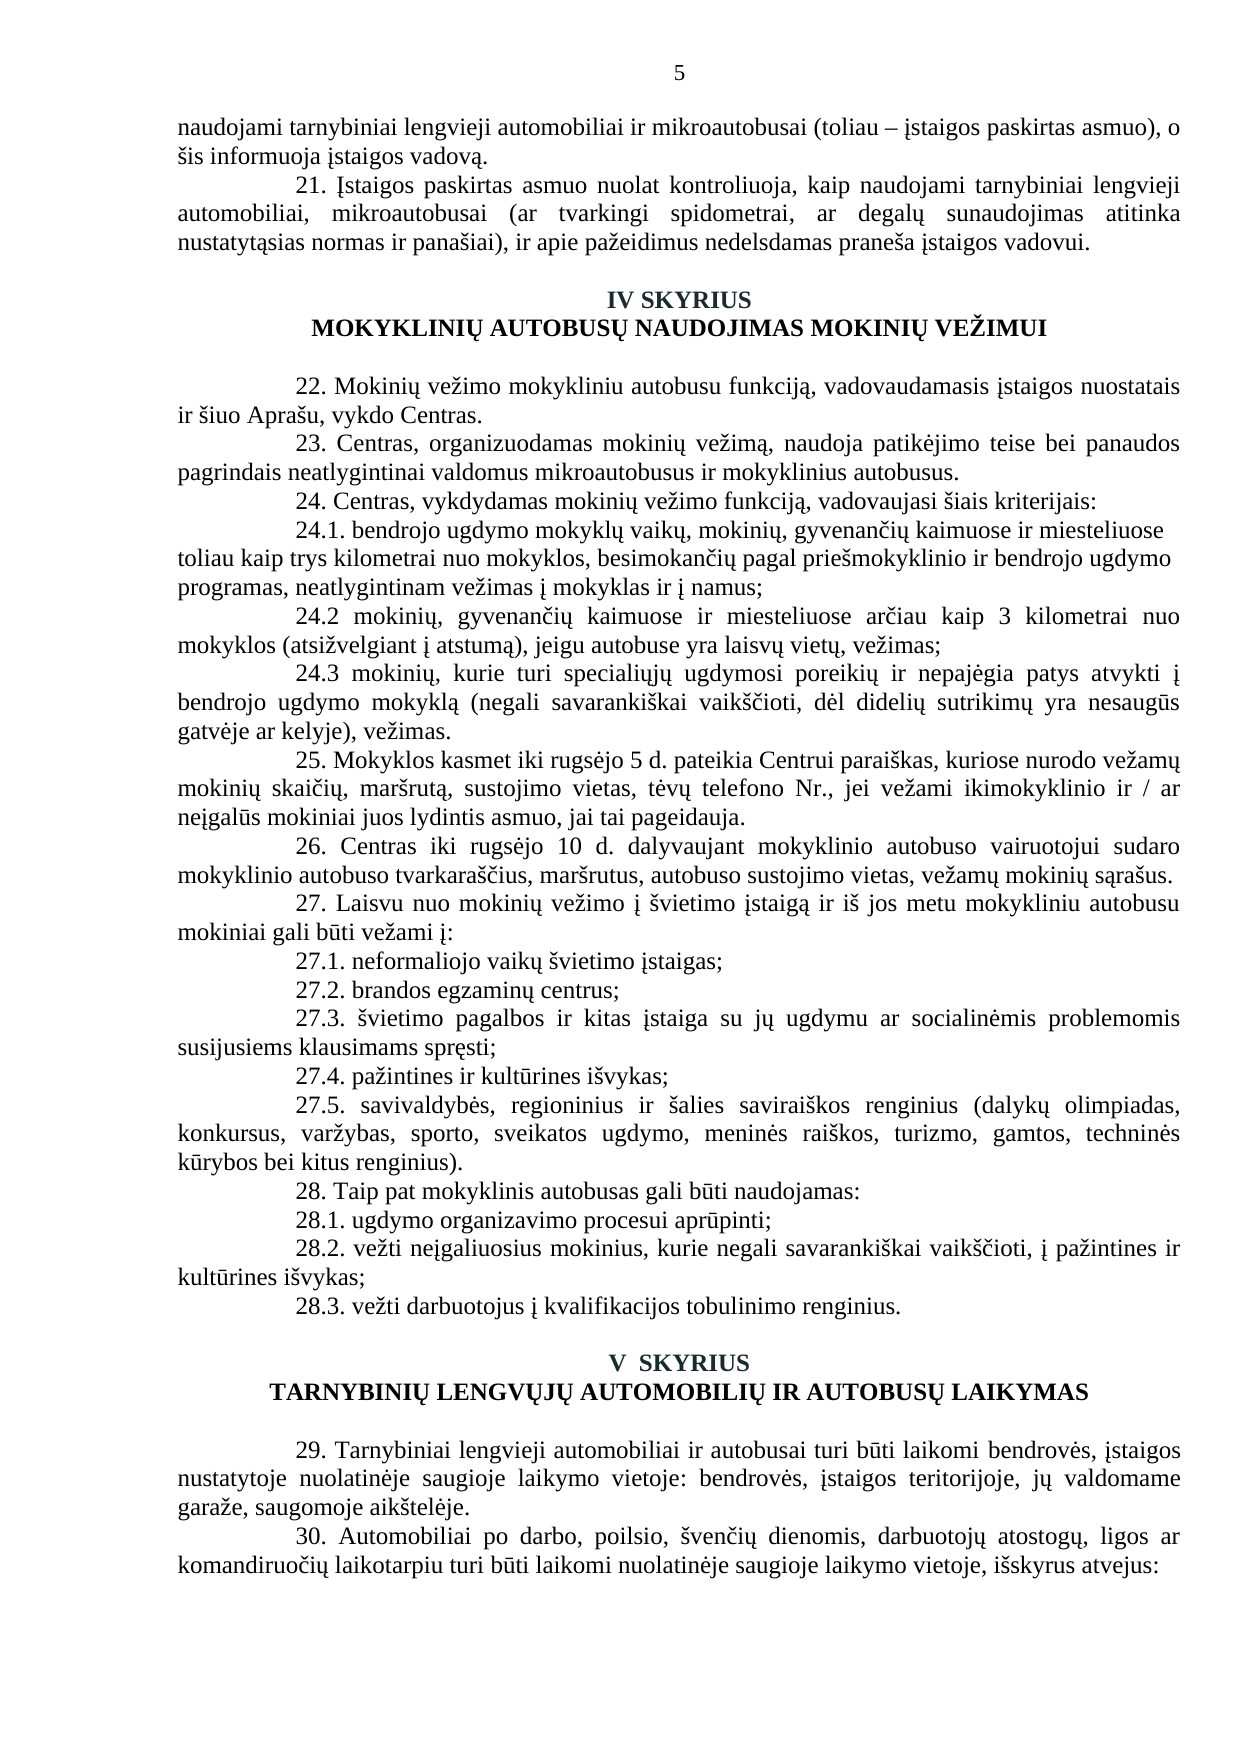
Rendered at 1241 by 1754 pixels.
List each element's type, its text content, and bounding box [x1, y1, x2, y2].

text 24.3 mokinių, kurie turi specialiųjų ugdymosi poreikių ir nepajėgia patys atvykti į bendrojo ugdymo mokyklą (negali savarankiškai vaikščioti, dėl didelių sutrikimų yra nesaugūs gatvėje ar kelyje), vežimas. [177, 658, 1181, 745]
text MOKYKLINIŲ AUTOBUSŲ NAUDOJIMAS MOKINIŲ VEŽIMUI [177, 313, 1181, 342]
text 26. Centras iki rugsėjo 10 d. dalyvaujant mokyklinio autobuso vairuotojui sudaro mokyklinio autobuso tvarkaraščius, maršrutus, autobuso sustojimo vietas, vežamų mokinių sąrašus. [177, 831, 1181, 888]
text TARNYBINIŲ LENGVŲJŲ AUTOMOBILIŲ IR AUTOBUSŲ LAIKYMAS [177, 1377, 1181, 1406]
text 22. Mokinių vežimo mokykliniu autobusu funkciją, vadovaudamasis įstaigos nuostatais ir šiuo Aprašu, vykdo Centras. [177, 371, 1181, 428]
text 29. Tarnybiniai lengvieji automobiliai ir autobusai turi būti laikomi bendrovės, įstaigos nustatytoje nuolatinėje saugioje laikymo vietoje: bendrovės, įstaigos teritorijoje, jų valdomame garaže, saugomoje aikštelėje. [177, 1435, 1181, 1521]
text 23. Centras, organizuodamas mokinių vežimą, naudoja patikėjimo teise bei panaudos pagrindais neatlygintinai valdomus mikroautobusus ir mokyklinius autobusus. [177, 428, 1181, 486]
text 27.3. švietimo pagalbos ir kitas įstaiga su jų ugdymu ar socialinėmis problemomis susijusiems klausimams spręsti; [177, 1003, 1181, 1061]
text 27.5. savivaldybės, regioninius ir šalies saviraiškos renginius (dalykų olimpiadas, konkursus, varžybas, sporto, sveikatos ugdymo, meninės raiškos, turizmo, gamtos, techninės kūrybos bei kitus renginius). [177, 1090, 1181, 1176]
text 28.2. vežti neįgaliuosius mokinius, kurie negali savarankiškai vaikščioti, į pažintines ir kultūrines išvykas; [177, 1233, 1181, 1291]
text 28. Taip pat mokyklinis autobusas gali būti naudojamas: [177, 1176, 1181, 1205]
text 30. Automobiliai po darbo, poilsio, švenčių dienomis, darbuotojų atostogų, ligos ar komandiruočių laikotarpiu turi būti laikomi nuolatinėje saugioje laikymo vietoje, išskyrus atvejus: [177, 1521, 1181, 1578]
text 27.4. pažintines ir kultūrines išvykas; [177, 1061, 1181, 1090]
text 21. Įstaigos paskirtas asmuo nuolat kontroliuoja, kaip naudojami tarnybiniai lengvieji automobiliai, mikroautobusai (ar tvarkingi spidometrai, ar degalų sunaudojimas atitinka nustatytąsias normas ir panašiai), ir apie pažeidimus nedelsdamas praneša įstaigos vadovui. [177, 170, 1181, 256]
text IV SKYRIUS [177, 285, 1181, 313]
text 24.2 mokinių, gyvenančių kaimuose ir miesteliuose arčiau kaip 3 kilometrai nuo mokyklos (atsižvelgiant į atstumą), jeigu autobuse yra laisvų vietų, vežimas; [177, 601, 1181, 658]
text 28.3. vežti darbuotojus į kvalifikacijos tobulinimo renginius. [177, 1291, 1181, 1320]
text 27. Laisvu nuo mokinių vežimo į švietimo įstaigą ir iš jos metu mokykliniu autobusu mokiniai gali būti vežami į: [177, 888, 1181, 946]
text V SKYRIUS [177, 1348, 1181, 1377]
text 24. Centras, vykdydamas mokinių vežimo funkciją, vadovaujasi šiais kriterijais: [177, 486, 1181, 515]
text 27.2. brandos egzaminų centrus; [177, 975, 1181, 1003]
text 24.1. bendrojo ugdymo mokyklų vaikų, mokinių, gyvenančių kaimuose ir miesteliuose toliau kaip trys kilometrai nuo mokyklos, besimokančių pagal priešmokyklinio ir bendrojo ugdymo programas, neatlygintinam vežimas į mokyklas ir į namus; [177, 515, 1181, 601]
text 28.1. ugdymo organizavimo procesui aprūpinti; [177, 1205, 1181, 1233]
text 27.1. neformaliojo vaikų švietimo įstaigas; [177, 946, 1181, 975]
text naudojami tarnybiniai lengvieji automobiliai ir mikroautobusai (toliau – įstaigos paskirtas asmuo), o šis informuoja įstaigos vadovą. [177, 112, 1181, 170]
text 25. Mokyklos kasmet iki rugsėjo 5 d. pateikia Centrui paraiškas, kuriose nurodo vežamų mokinių skaičių, maršrutą, sustojimo vietas, tėvų telefono Nr., jei vežami ikimokyklinio ir / ar neįgalūs mokiniai juos lydintis asmuo, jai tai pageidauja. [177, 745, 1181, 831]
